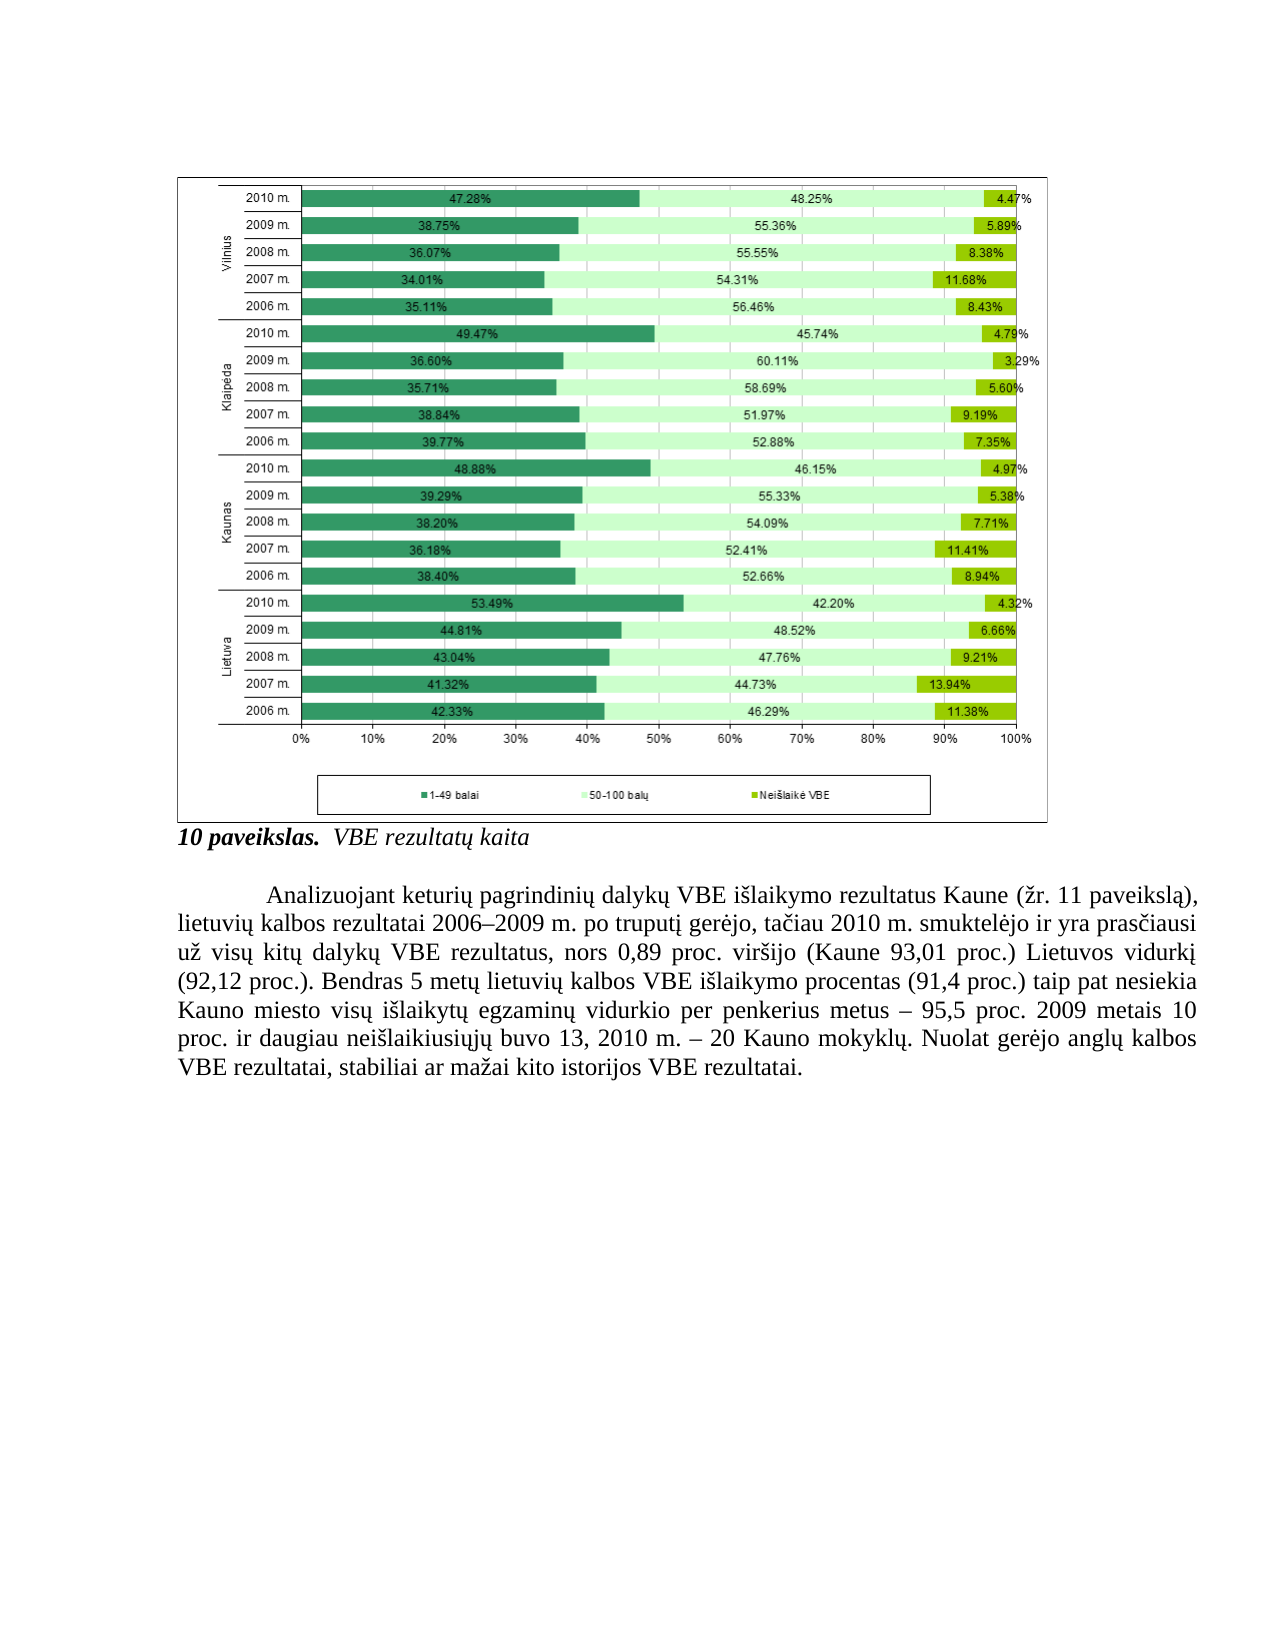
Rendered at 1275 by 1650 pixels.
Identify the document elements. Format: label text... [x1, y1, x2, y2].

text 10 paveikslas. VBE rezultatų kaita [177, 822, 1198, 851]
text Analizuojant keturių pagrindinių dalykų VBE išlaikymo rezultatus Kaune (žr. 11 paveikslą), lietuvių kalbos rezultatai 2006–2009 m. po truputį gerėjo, tačiau 2010 m. smuktelėjo ir yra prasčiausi už visų kitų dalykų VBE rezultatus, nors 0,89 proc. viršijo (Kaune 93,01 proc.) Lietuvos vidurkį (92,12 proc.). Bendras 5 metų lietuvių kalbos VBE išlaikymo procentas (91,4 proc.) taip pat nesiekia Kauno miesto visų išlaikytų egzaminų vidurkio per penkerius metus – 95,5 proc. 2009 metais 10 proc. ir daugiau neišlaikiusiųjų buvo 13, 2010 m. – 20 Kauno mokyklų. Nuolat gerėjo anglų kalbos VBE rezultatai, stabiliai ar mažai kito istorijos VBE rezultatai. [177, 880, 1198, 1081]
